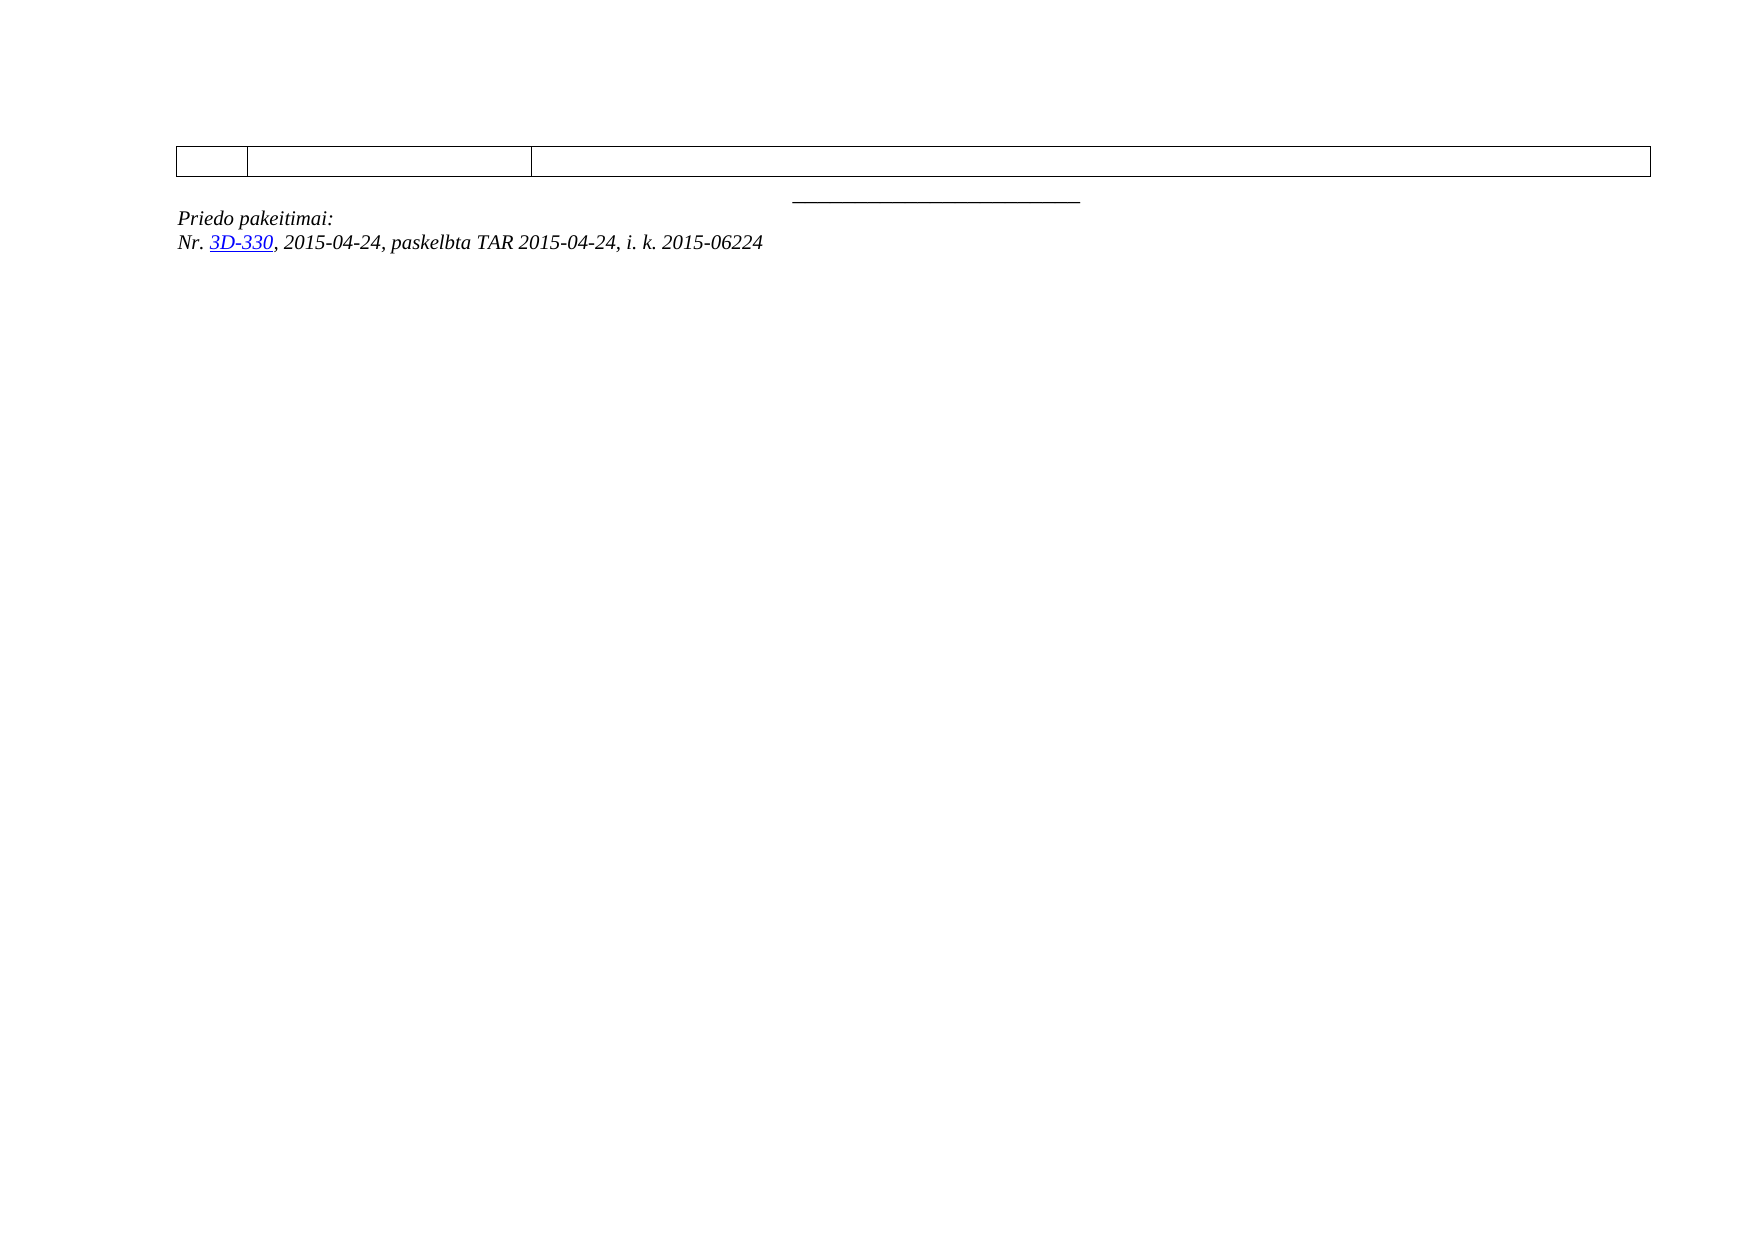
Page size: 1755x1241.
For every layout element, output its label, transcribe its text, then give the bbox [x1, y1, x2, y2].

table_cell [177, 147, 247, 176]
table_cell [248, 147, 531, 176]
text Priedo pakeitimai: [177, 206, 1695, 230]
text _______________________ [177, 177, 1695, 206]
table_cell [532, 147, 1650, 176]
text Nr. 3D-330, 2015-04-24, paskelbta TAR 2015-04-24, i. k. 2015-06224 [177, 230, 1695, 254]
